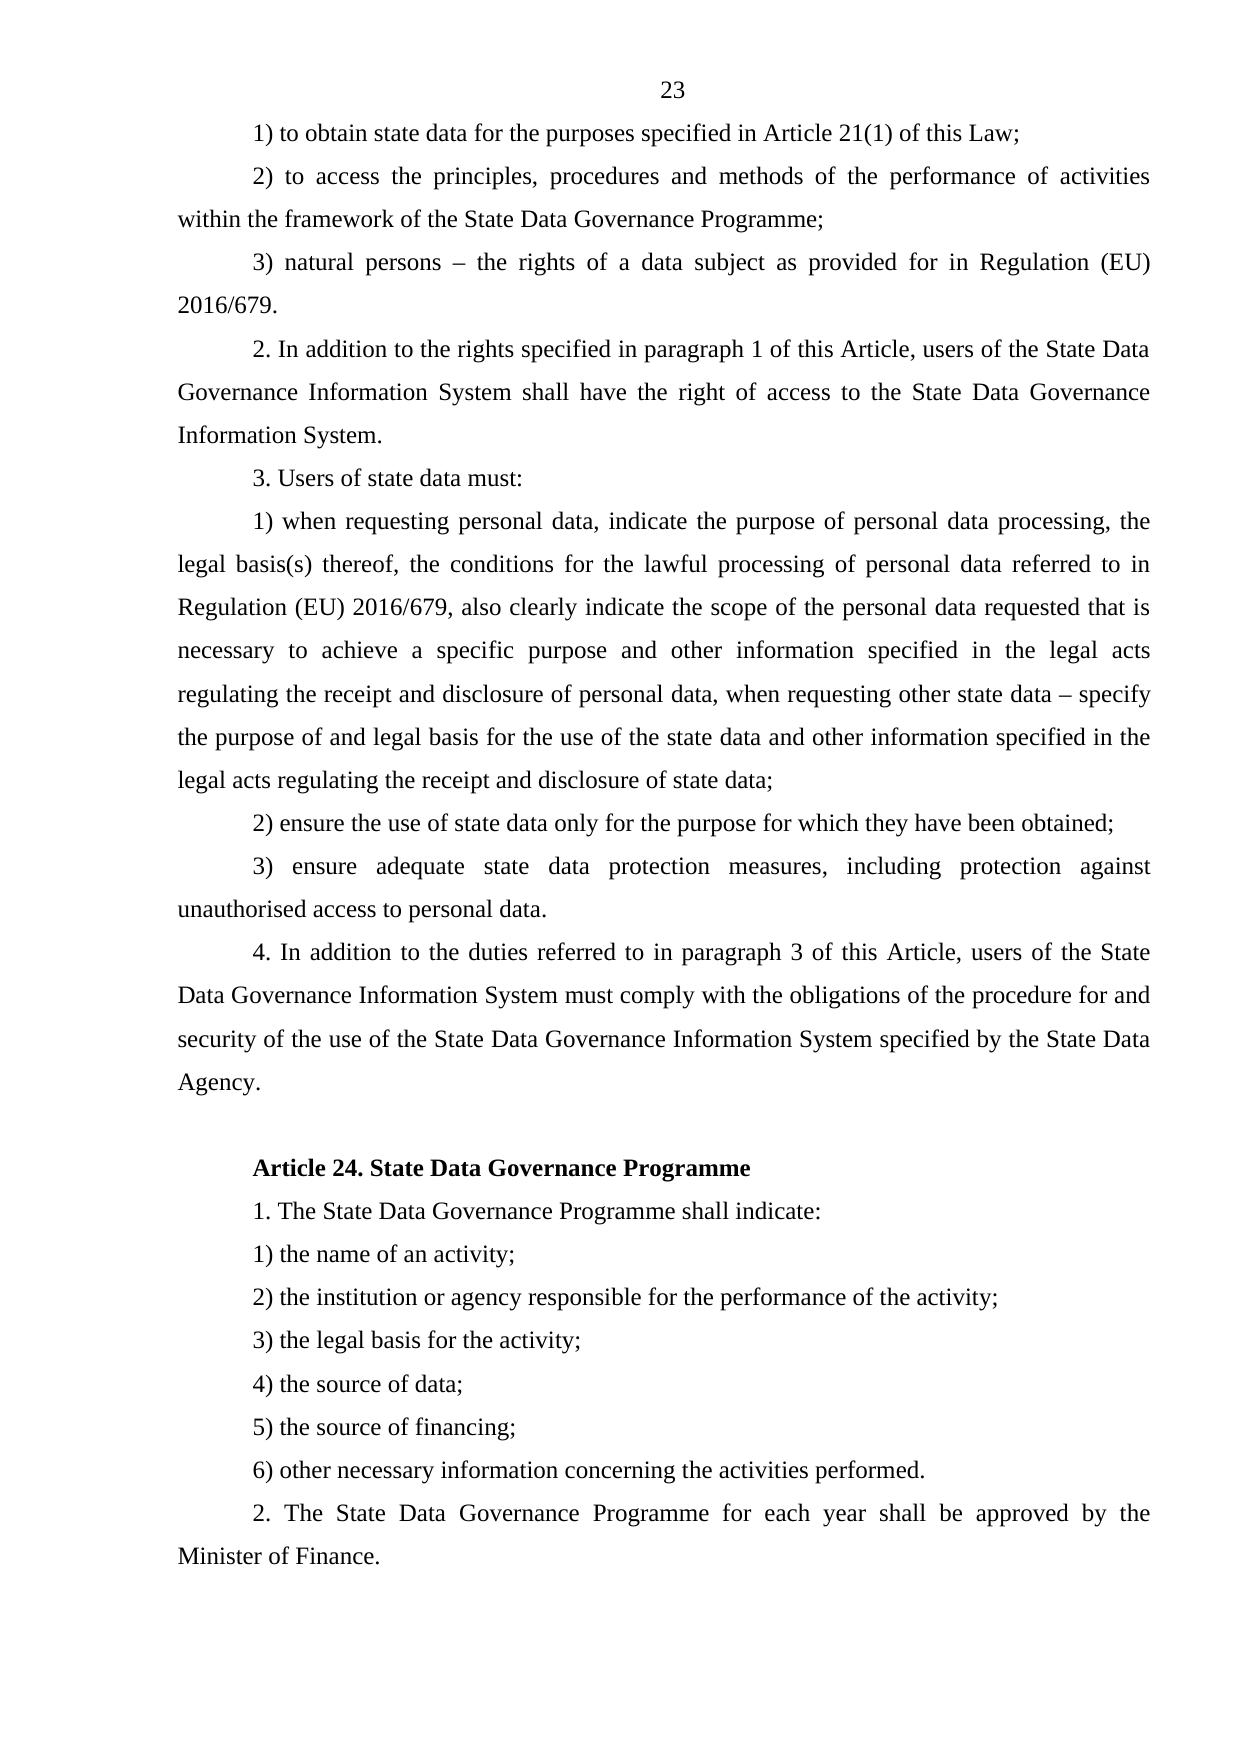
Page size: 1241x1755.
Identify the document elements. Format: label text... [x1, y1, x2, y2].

text 2) the institution or agency responsible for the performance of the activity; [177, 1282, 1152, 1311]
text 3) the legal basis for the activity; [177, 1326, 1152, 1354]
text 1) the name of an activity; [177, 1239, 1152, 1268]
text Article 24. State Data Governance Programme [177, 1153, 1152, 1182]
text 1. The State Data Governance Programme shall indicate: [177, 1196, 1152, 1225]
text 2. The State Data Governance Programme for each year shall be approved by the Minister of Finance. [177, 1498, 1152, 1570]
text 6) other necessary information concerning the activities performed. [177, 1455, 1152, 1484]
text 3) natural persons – the rights of a data subject as provided for in Regulation (EU) 2016/679. [177, 247, 1152, 319]
text 2. In addition to the rights specified in paragraph 1 of this Article, users of the State Data Governance Information System shall have the right of access to the State Data Governance Information System. [177, 334, 1152, 449]
text 1) when requesting personal data, indicate the purpose of personal data processing, the legal basis(s) thereof, the conditions for the lawful processing of personal data referred to in Regulation (EU) 2016/679, also clearly indicate the scope of the personal data requested that is necessary to achieve a specific purpose and other information specified in the legal acts regulating the receipt and disclosure of personal data, when requesting other state data – specify the purpose of and legal basis for the use of the state data and other information specified in the legal acts regulating the receipt and disclosure of state data; [177, 506, 1152, 794]
text 2) ensure the use of state data only for the purpose for which they have been obtained; [177, 808, 1152, 837]
text 4. In addition to the duties referred to in paragraph 3 of this Article, users of the State Data Governance Information System must comply with the obligations of the procedure for and security of the use of the State Data Governance Information System specified by the State Data Agency. [177, 937, 1152, 1096]
text 4) the source of data; [177, 1369, 1152, 1397]
text 2) to access the principles, procedures and methods of the performance of activities within the framework of the State Data Governance Programme; [177, 161, 1152, 233]
text 5) the source of financing; [177, 1412, 1152, 1441]
text 3. Users of state data must: [177, 463, 1152, 492]
text 3) ensure adequate state data protection measures, including protection against unauthorised access to personal data. [177, 851, 1152, 923]
text 1) to obtain state data for the purposes specified in Article 21(1) of this Law; [177, 118, 1152, 147]
